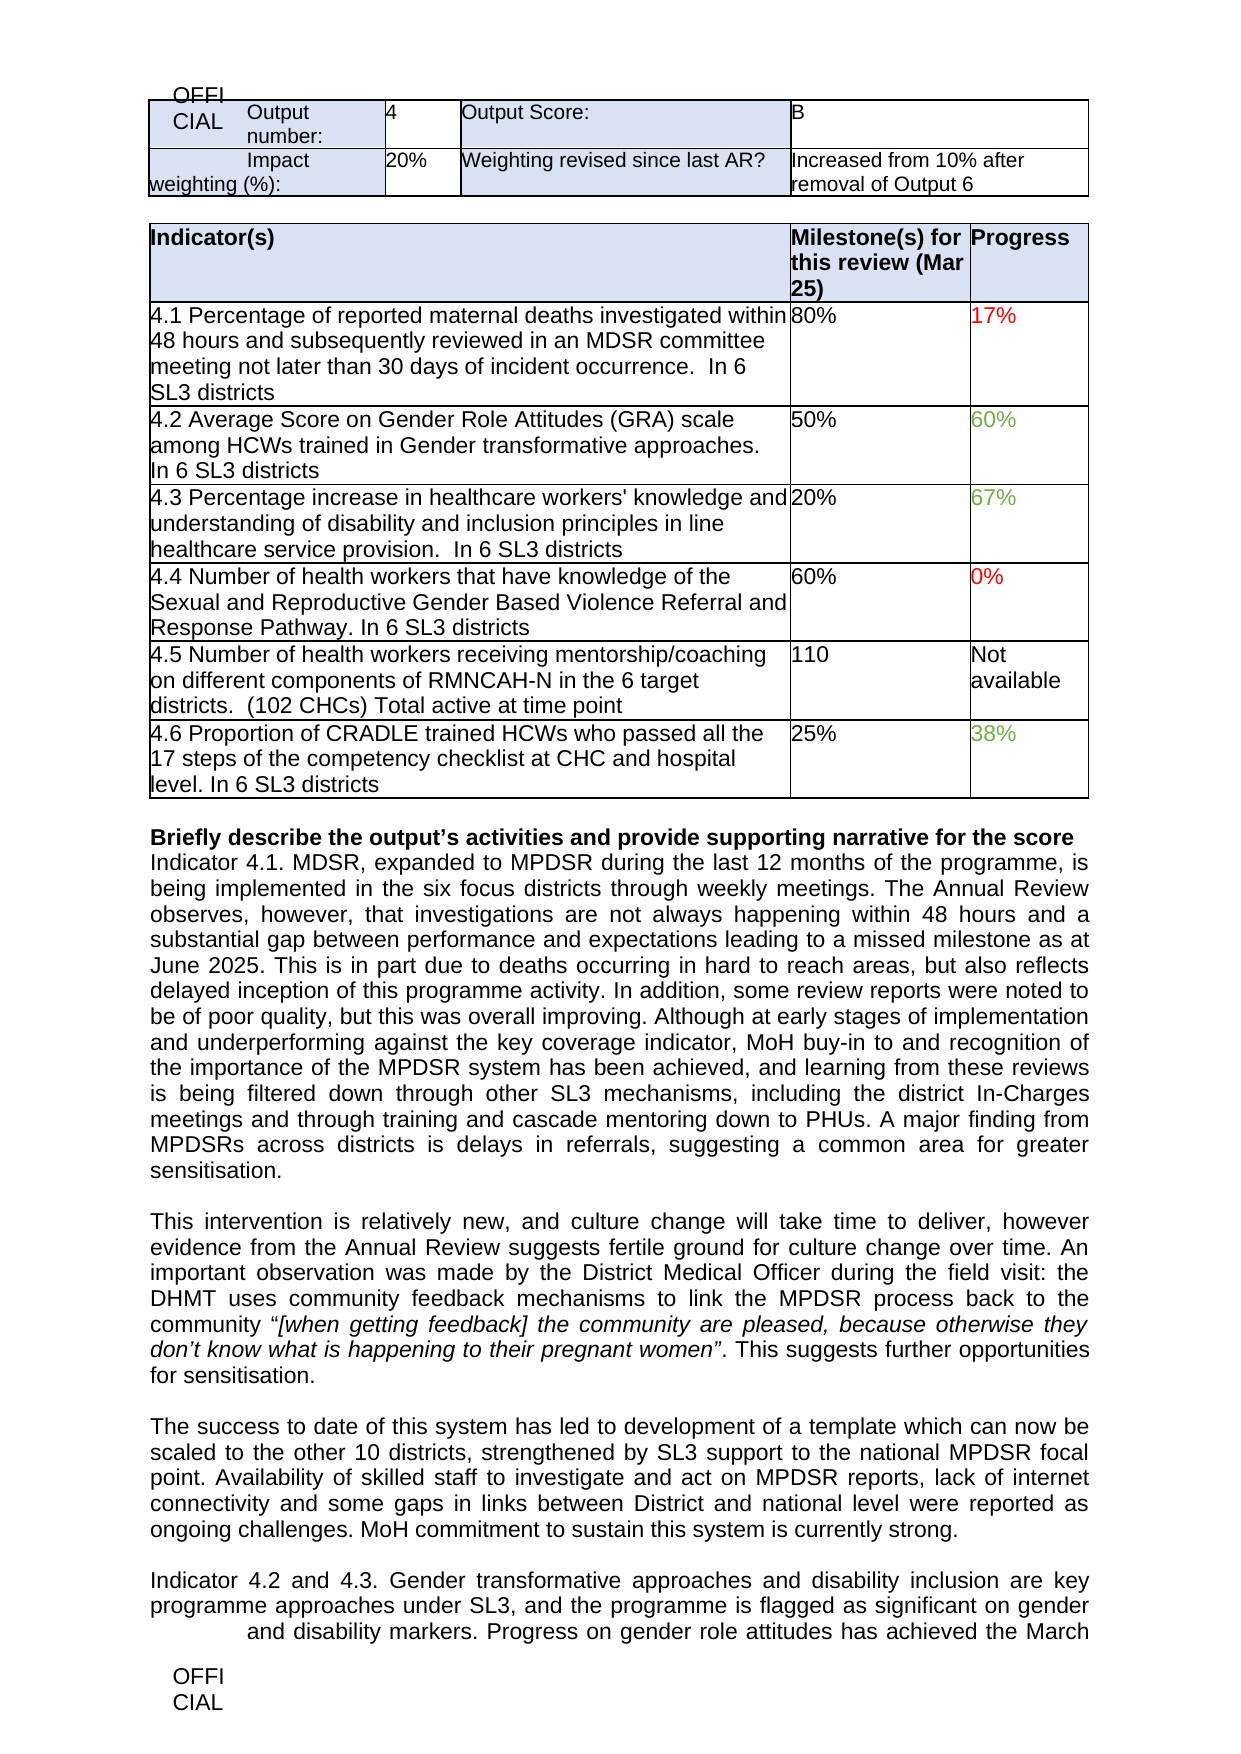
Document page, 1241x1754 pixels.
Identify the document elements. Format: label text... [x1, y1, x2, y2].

table_cell 110 [791, 642, 970, 719]
table_cell 17% [971, 303, 1088, 405]
text This intervention is relatively new, and culture change will take time to deliver, however evidence from the Annual Review suggests fertile ground for culture change over time. An important observation was made by the District Medical Officer during the field visit: the DHMT uses community feedback mechanisms to link the MPDSR process back to the community “[when getting feedback] the community are pleased, because otherwise they don’t know what is happening to their pregnant women”. This suggests further opportunities for sensitisation. [150, 1209, 1090, 1388]
table_header Progress [971, 224, 1088, 301]
table_cell 50% [791, 407, 970, 483]
table_cell 4.4 Number of health workers that have knowledge of the Sexual and Reproductive Gender Based Violence Referral and Response Pathway. In 6 SL3 districts [151, 564, 790, 640]
table_header Indicator(s) [151, 224, 790, 301]
table_cell 4.1 Percentage of reported maternal deaths investigated within 48 hours and subsequently reviewed in an MDSR committee meeting not later than 30 days of incident occurrence. In 6 SL3 districts [151, 303, 790, 405]
table_cell 4 [386, 101, 460, 147]
table_cell 4.2 Average Score on Gender Role Attitudes (GRA) scale among HCWs trained in Gender transformative approaches. In 6 SL3 districts [151, 407, 790, 483]
table_cell 4.3 Percentage increase in healthcare workers' knowledge and understanding of disability and inclusion principles in line healthcare service provision. In 6 SL3 districts [151, 485, 790, 562]
table_cell 80% [791, 303, 970, 405]
table_cell 67% [971, 485, 1088, 562]
table_cell Not available [971, 642, 1088, 719]
table_cell 4.5 Number of health workers receiving mentorship/coaching on different components of RMNCAH-N in the 6 target districts. (102 CHCs) Total active at time point [151, 642, 790, 719]
table_cell 20% [791, 485, 970, 562]
table_cell Output number: [150, 101, 385, 147]
table_cell 60% [791, 564, 970, 640]
text Indicator 4.1. MDSR, expanded to MPDSR during the last 12 months of the programme, is being implemented in the six focus districts through weekly meetings. The Annual Review observes, however, that investigations are not always happening within 48 hours and a substantial gap between performance and expectations leading to a missed milestone as at June 2025. This is in part due to deaths occurring in hard to reach areas, but also reflects delayed inception of this programme activity. In addition, some review reports were noted to be of poor quality, but this was overall improving. Although at early stages of implementation and underperforming against the key coverage indicator, MoH buy-in to and recognition of the importance of the MPDSR system has been achieved, and learning from these reviews is being filtered down through other SL3 mechanisms, including the district In-Charges meetings and through training and cascade mentoring down to PHUs. A major finding from MPDSRs across districts is delays in referrals, suggesting a common area for greater sensitisation. [150, 850, 1090, 1183]
table_cell 20% [386, 149, 460, 195]
table_header Milestone(s) for this review (Mar 25) [791, 224, 970, 301]
table_cell 60% [971, 407, 1088, 483]
table_cell B [792, 101, 1088, 147]
table_cell 38% [971, 721, 1088, 797]
table_cell 25% [791, 721, 970, 797]
table_cell 4.6 Proportion of CRADLE trained HCWs who passed all the 17 steps of the competency checklist at CHC and hospital level. In 6 SL3 districts [151, 721, 790, 797]
table_cell 0% [971, 564, 1088, 640]
table_cell Impact weighting (%): [150, 149, 385, 195]
text Briefly describe the output’s activities and provide supporting narrative for the score [150, 824, 1090, 850]
text The success to date of this system has led to development of a template which can now be scaled to the other 10 districts, strengthened by SL3 support to the national MPDSR focal point. Availability of skilled staff to investigate and act on MPDSR reports, lack of internet connectivity and some gaps in links between District and national level were reported as ongoing challenges. MoH commitment to sustain this system is currently strong. [150, 1414, 1090, 1542]
table_cell Output Score: [462, 101, 790, 147]
table_cell Weighting revised since last AR? [462, 149, 790, 195]
text Indicator 4.2 and 4.3. Gender transformative approaches and disability inclusion are key programme approaches under SL3, and the programme is flagged as significant on gender and disability markers. Progress on gender role attitudes has achieved the March 2025 milestone. Disability inclusion is being delivered at multiple levels: health centre action plans to increase health worker knowledge (the work with healthcare workers has greatly exceeded the milestone for this period), community level outreach to influence positive health seeking behaviours for people with disabilities, and working to strengthen the capacity of six Organisations for Persons with Disability (OPDs) to implement provisions of the 2011 Disability Act, to advocate for, and drive forward adoption of disability inclusive infrastructure, which to date has not been widespread. In this context, the programme would benefit from considering approaches to drive improvements in disability inclusive infrastructure and consider how the improved knowledge and understanding of disability inclusive principles among healthcare workers can now be leveraged for sustained improvements in disability inclusion. Whilst disability inclusion has been a common and significant thread through the district and community level work under SL3 over the past 12 months, scaling back of activities in the next year is likely to limit disability inclusion work, and the marker should therefore be reviewed. [150, 1568, 1090, 1644]
table_cell Increased from 10% after removal of Output 6 [792, 149, 1088, 195]
